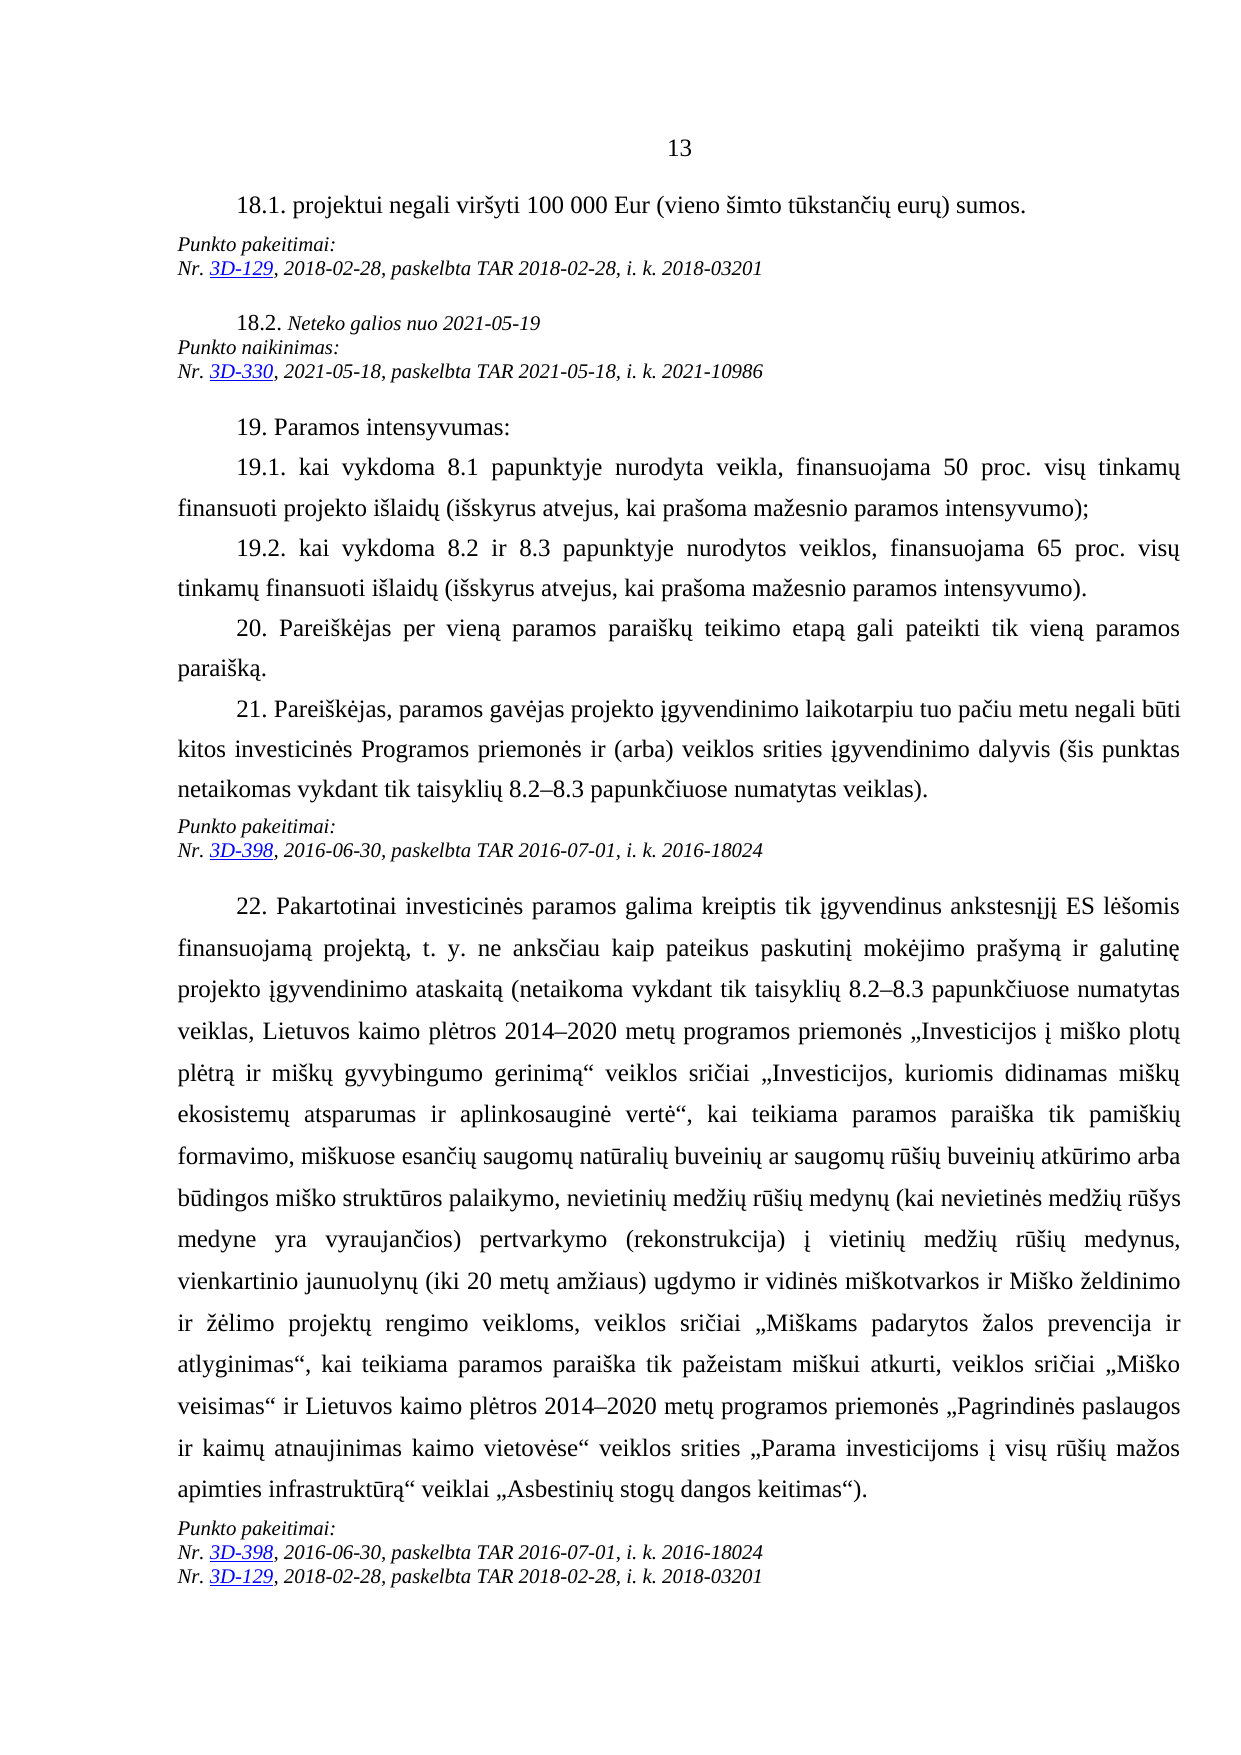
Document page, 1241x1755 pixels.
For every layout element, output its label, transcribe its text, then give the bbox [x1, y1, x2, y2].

text Nr. 3D-398, 2016-06-30, paskelbta TAR 2016-07-01, i. k. 2016-18024 [177, 838, 1181, 862]
text Nr. 3D-398, 2016-06-30, paskelbta TAR 2016-07-01, i. k. 2016-18024 [177, 1540, 1181, 1564]
text Punkto pakeitimai: [177, 232, 1181, 256]
text 21. Pareiškėjas, paramos gavėjas projekto įgyvendinimo laikotarpiu tuo pačiu metu negali būti kitos investicinės Programos priemonės ir (arba) veiklos srities įgyvendinimo dalyvis (šis punktas netaikomas vykdant tik taisyklių 8.2–8.3 papunkčiuose numatytas veiklas). [177, 694, 1181, 803]
text 19.2. kai vykdoma 8.2 ir 8.3 papunktyje nurodytos veiklos, finansuojama 65 proc. visų tinkamų finansuoti išlaidų (išskyrus atvejus, kai prašoma mažesnio paramos intensyvumo). [177, 533, 1181, 602]
text Punkto pakeitimai: [177, 1516, 1181, 1540]
text 20. Pareiškėjas per vieną paramos paraiškų teikimo etapą gali pateikti tik vieną paramos paraišką. [177, 613, 1181, 682]
text Nr. 3D-129, 2018-02-28, paskelbta TAR 2018-02-28, i. k. 2018-03201 [177, 256, 1181, 280]
text 22. Pakartotinai investicinės paramos galima kreiptis tik įgyvendinus ankstesnįjį ES lėšomis finansuojamą projektą, t. y. ne anksčiau kaip pateikus paskutinį mokėjimo prašymą ir galutinę projekto įgyvendinimo ataskaitą (netaikoma vykdant tik taisyklių 8.2–8.3 papunkčiuose numatytas veiklas, Lietuvos kaimo plėtros 2014–2020 metų programos priemonės „Investicijos į miško plotų plėtrą ir miškų gyvybingumo gerinimą“ veiklos sričiai „Investicijos, kuriomis didinamas miškų ekosistemų atsparumas ir aplinkosauginė vertė“, kai teikiama paramos paraiška tik pamiškių formavimo, miškuose esančių saugomų natūralių buveinių ar saugomų rūšių buveinių atkūrimo arba būdingos miško struktūros palaikymo, nevietinių medžių rūšių medynų (kai nevietinės medžių rūšys medyne yra vyraujančios) pertvarkymo (rekonstrukcija) į vietinių medžių rūšių medynus, vienkartinio jaunuolynų (iki 20 metų amžiaus) ugdymo ir vidinės miškotvarkos ir Miško želdinimo ir žėlimo projektų rengimo veikloms, veiklos sričiai „Miškams padarytos žalos prevencija ir atlyginimas“, kai teikiama paramos paraiška tik pažeistam miškui atkurti, veiklos sričiai „Miško veisimas“ ir Lietuvos kaimo plėtros 2014–2020 metų programos priemonės „Pagrindinės paslaugos ir kaimų atnaujinimas kaimo vietovėse“ veiklos srities „Parama investicijoms į visų rūšių mažos apimties infrastruktūrą“ veiklai „Asbestinių stogų dangos keitimas“). [177, 891, 1181, 1503]
text 19.1. kai vykdoma 8.1 papunktyje nurodyta veikla, finansuojama 50 proc. visų tinkamų finansuoti projekto išlaidų (išskyrus atvejus, kai prašoma mažesnio paramos intensyvumo); [177, 452, 1181, 521]
text Punkto naikinimas: [177, 335, 1181, 359]
text Punkto pakeitimai: [177, 814, 1181, 838]
text 18.1. projektui negali viršyti 100 000 Eur (vieno šimto tūkstančių eurų) sumos. [177, 190, 1181, 219]
text 19. Paramos intensyvumas: [177, 412, 1181, 441]
text Nr. 3D-129, 2018-02-28, paskelbta TAR 2018-02-28, i. k. 2018-03201 [177, 1564, 1181, 1588]
text Nr. 3D-330, 2021-05-18, paskelbta TAR 2021-05-18, i. k. 2021-10986 [177, 359, 1181, 383]
text 18.2. Neteko galios nuo 2021-05-19 [177, 309, 1181, 335]
